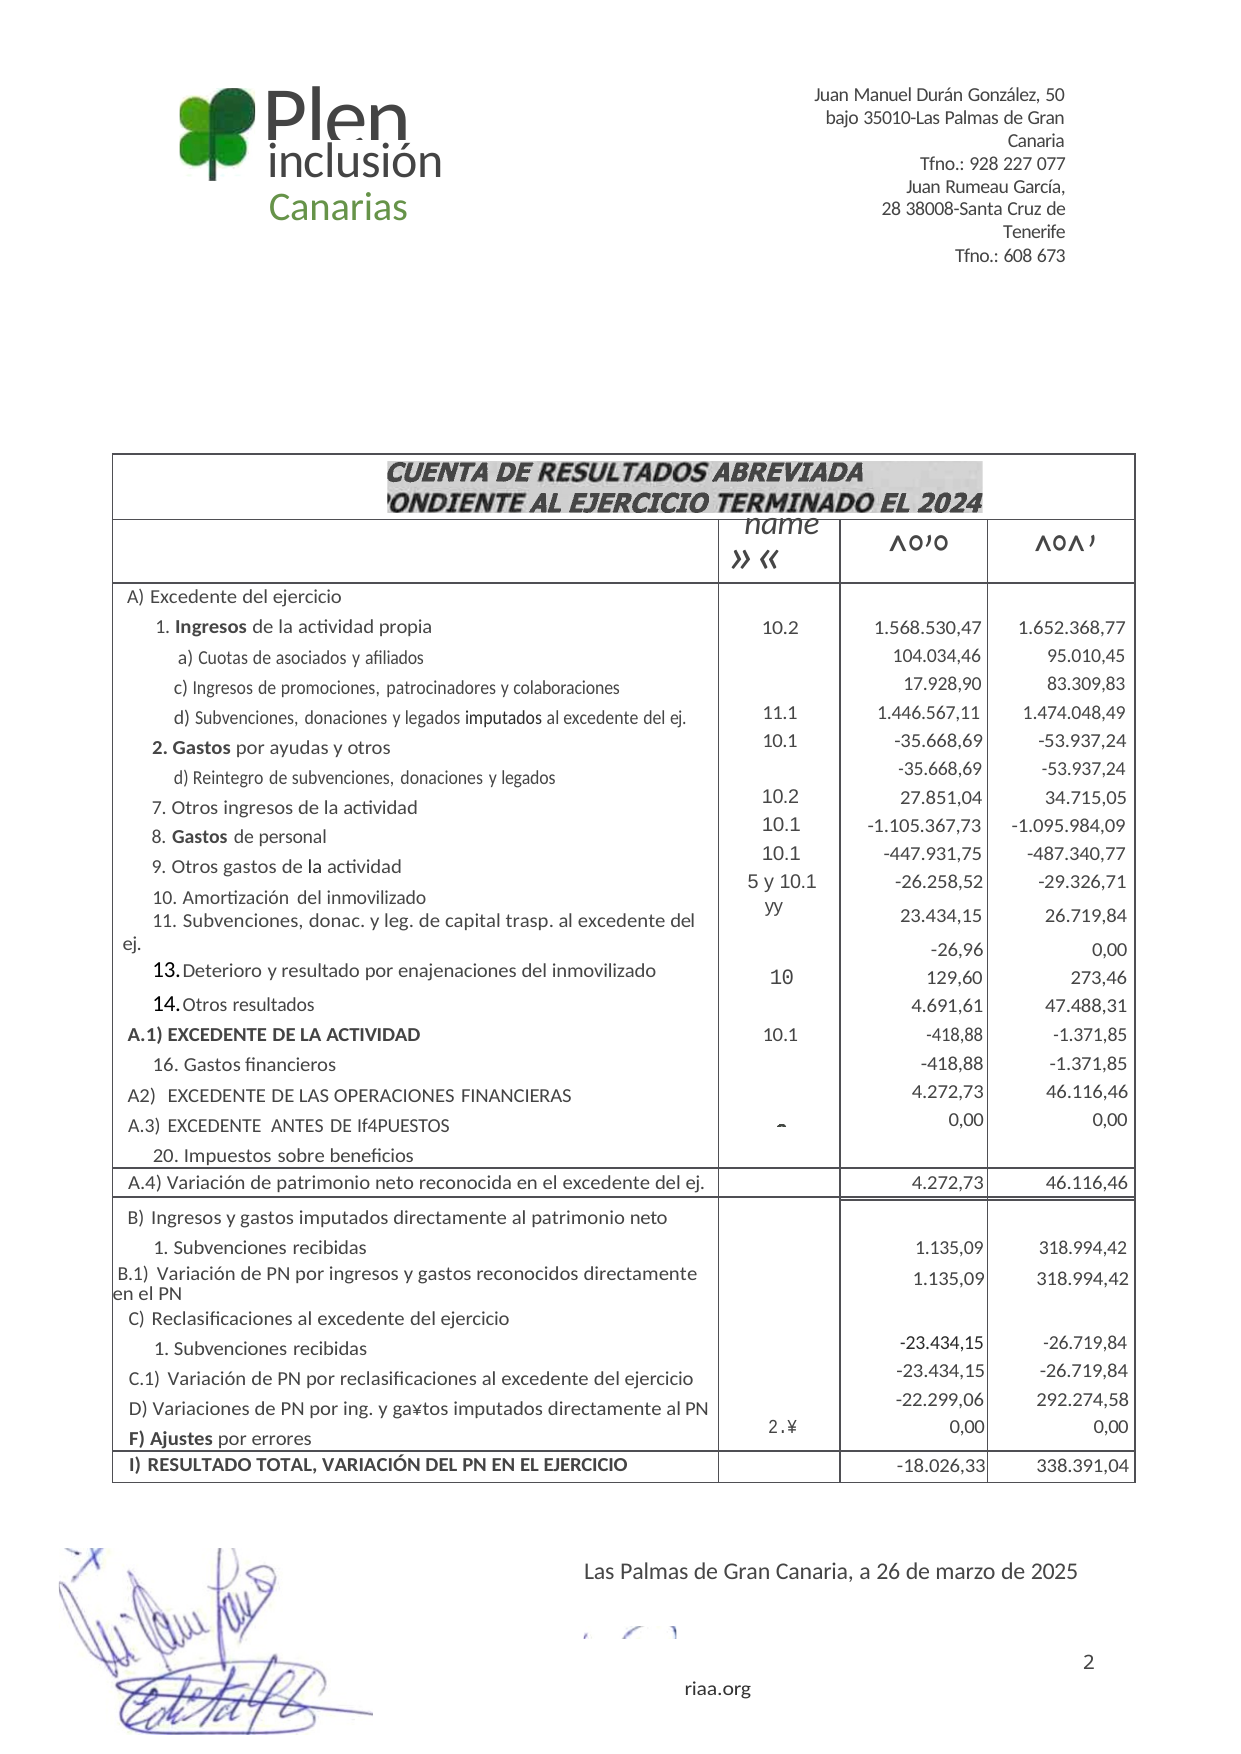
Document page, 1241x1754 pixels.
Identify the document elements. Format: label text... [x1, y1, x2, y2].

table_cell -29.326,71 [988, 866, 1134, 893]
table_cell -22.299,06 [841, 1385, 987, 1412]
table_cell 4.272,73 [841, 1169, 987, 1196]
table_cell yy [719, 893, 839, 932]
table_cell 1.568.530,47 [841, 584, 987, 641]
table_cell [719, 641, 839, 669]
table_cell -23.434,15 [841, 1311, 987, 1356]
table_cell -35.668,69 [841, 726, 987, 755]
text Las Palmas de Gran Canaria, a 26 de marzo de 2025 [584, 1556, 1196, 1585]
table_cell 34.715,05 [988, 782, 1134, 810]
table_cell [719, 1311, 839, 1356]
table_cell -1.095.984,09 [988, 810, 1134, 838]
table_cell [719, 1262, 839, 1311]
table_cell 26.719,84 [988, 893, 1134, 932]
table_cell 4.691,61 [841, 993, 987, 1020]
table_cell [719, 1106, 839, 1167]
table_cell [113, 520, 718, 582]
table_cell 47.488,31 [988, 993, 1134, 1020]
table_cell 1.652.368,77 [988, 584, 1134, 641]
table_cell 1.446.567,11 [841, 698, 987, 726]
table_cell -23.434,15 [841, 1356, 987, 1385]
table_cell 104.034,46 [841, 641, 987, 669]
table_cell 83.309,83 [988, 670, 1134, 698]
table_cell [719, 1198, 839, 1262]
table_cell 1.135,09 [841, 1262, 987, 1311]
table_cell 5 y 10.1 [719, 866, 839, 893]
table_cell [719, 1356, 839, 1385]
table_cell [719, 993, 839, 1020]
table_cell -35.668,69 [841, 755, 987, 782]
table_cell [719, 755, 839, 782]
table_cell -447.931,75 [841, 838, 987, 866]
table_cell 23.434,15 [841, 893, 987, 932]
table_cell 10.2 [719, 584, 839, 641]
table_cell 1.135,09 [841, 1201, 987, 1262]
table_cell -26,96 [841, 933, 987, 962]
table_cell 273,46 [988, 962, 1134, 992]
table_cell -26.719,84 [988, 1356, 1134, 1385]
table_cell Excedente del ejercicio Ingresos de la actividad propia Cuotas de asociados y afiliados Ingresos de promociones, patrocinadores y colaboraciones Subvenciones, donaciones y legados imputados al excedente del ej. 2. Gastos por ayudas y otros d) Reintegro de subvenciones, donaciones y legados Otros ingresos de la actividad Gastos de personal Otros gastos de la actividad Amortización del inmovilizado Subvenciones, donac. y leg. de capital trasp. al excedente del ej. Deterioro y resultado por enajenaciones del inmovilizado Otros resultados A.1) EXCEDENTE DE LA ACTIVIDAD 16. Gastos financieros A2) EXCEDENTE DE LAS OPERACIONES FINANCIERAS A.3) EXCEDENTE ANTES DE If4PUESTOS 20. Impuestos sobre beneficios [113, 584, 718, 1167]
table_cell [719, 1452, 839, 1482]
table_cell 11.1 [719, 698, 839, 726]
table_cell I) RESULTADO TOTAL, VARIACIÓN DEL PN EN EL EJERCICIO [113, 1452, 718, 1482]
table_cell 292.274,58 [988, 1385, 1134, 1412]
table_cell 0,00 [988, 933, 1134, 962]
table_cell [719, 670, 839, 698]
table_cell 2.¥ [719, 1412, 839, 1450]
text 2 [373, 1648, 1096, 1675]
table_cell -418,88 [841, 1049, 987, 1078]
table_cell 1.474.048,49 [988, 698, 1134, 726]
table_cell 0,00 [841, 1106, 987, 1167]
table_cell ^°’° [841, 520, 987, 582]
table_cell 10.1 [719, 726, 839, 755]
table_cell [719, 1078, 839, 1106]
table_cell [719, 933, 839, 962]
table_cell -1.105.367,73 [841, 810, 987, 838]
text [15, 1648, 58, 1675]
table_cell 10.1 [719, 838, 839, 866]
table_cell 318.994,42 [988, 1201, 1134, 1262]
table_cell ^°^’ [988, 520, 1134, 582]
table_cell Ingresos y gastos imputados directamente al patrimonio neto 1. Subvenciones recibidas Variación de PN por ingresos y gastos reconocidos directamente en el PN Reclasificaciones al excedente del ejercicio 1. Subvenciones recibidas Variación de PN por reclasificaciones al excedente del ejercicio D) Variaciones de PN por ing. y ga¥tos imputados directamente al PN F) Ajustes por errores [113, 1198, 718, 1450]
table_cell -418,88 [841, 1020, 987, 1049]
table_header [113, 455, 1134, 519]
table_cell 318.994,42 [988, 1262, 1134, 1311]
table_cell 0,00 [988, 1106, 1134, 1167]
table_cell name »« [719, 520, 839, 582]
table_cell 129,60 [841, 962, 987, 992]
table_cell 17.928,90 [841, 670, 987, 698]
table_cell [719, 1169, 839, 1196]
table_cell -53.937,24 [988, 755, 1134, 782]
table_cell -1.371,85 [988, 1020, 1134, 1049]
table_cell 0,00 [841, 1412, 987, 1450]
table_cell 4.272,73 [841, 1078, 987, 1106]
table_cell 0,00 [988, 1412, 1134, 1450]
table_cell 10.1 [719, 1020, 839, 1049]
table_cell -18.026,33 [841, 1452, 987, 1482]
table_cell -487.340,77 [988, 838, 1134, 866]
table_cell [719, 1385, 839, 1412]
table_cell 46.116,46 [988, 1078, 1134, 1106]
table_cell 338.391,04 [988, 1452, 1134, 1482]
table_cell 10.2 [719, 782, 839, 810]
table_cell [719, 1049, 839, 1078]
table_cell -26.719,84 [988, 1311, 1134, 1356]
table_cell -1.371,85 [988, 1049, 1134, 1078]
table_cell 10.1 [719, 810, 839, 838]
text riaa.org [373, 1677, 1196, 1701]
table_cell 46.116,46 [988, 1169, 1134, 1196]
table_cell 10 [719, 962, 839, 992]
table_cell A.4) Variación de patrimonio neto reconocida en el excedente del ej. [113, 1169, 718, 1196]
table_cell 27.851,04 [841, 782, 987, 810]
table_cell 95.010,45 [988, 641, 1134, 669]
table_cell -26.258,52 [841, 866, 987, 893]
table_cell -53.937,24 [988, 726, 1134, 755]
